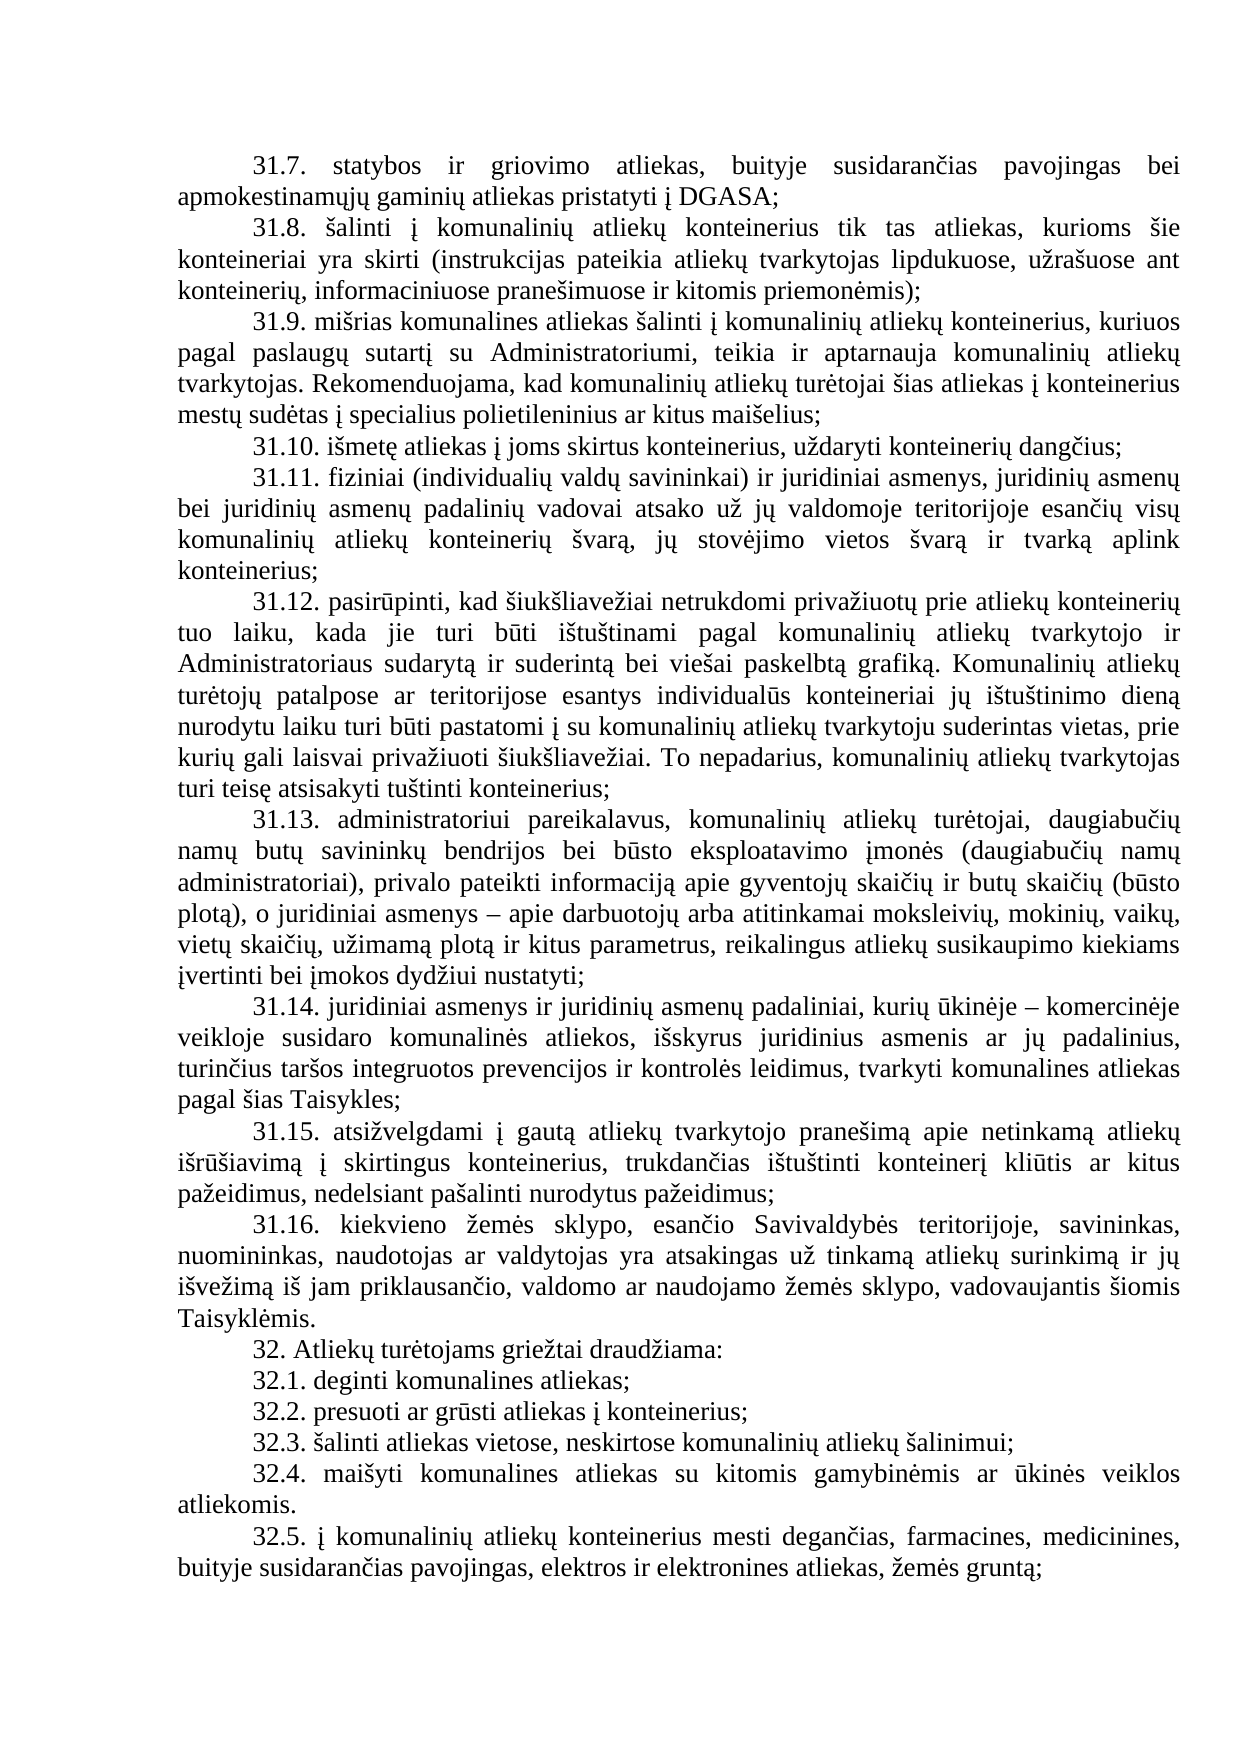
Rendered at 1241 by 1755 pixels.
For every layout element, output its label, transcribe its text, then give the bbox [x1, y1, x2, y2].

text 32.2. presuoti ar grūsti atliekas į konteinerius; [177, 1395, 1181, 1426]
text 31.14. juridiniai asmenys ir juridinių asmenų padaliniai, kurių ūkinėje – komercinėje veikloje susidaro komunalinės atliekos, išskyrus juridinius asmenis ar jų padalinius, turinčius taršos integruotos prevencijos ir kontrolės leidimus, tvarkyti komunalines atliekas pagal šias Taisykles; [177, 990, 1181, 1115]
text 32.4. maišyti komunalines atliekas su kitomis gamybinėmis ar ūkinės veiklos atliekomis. [177, 1457, 1181, 1520]
text 32.1. deginti komunalines atliekas; [177, 1364, 1181, 1395]
text 31.8. šalinti į komunalinių atliekų konteinerius tik tas atliekas, kurioms šie konteineriai yra skirti (instrukcijas pateikia atliekų tvarkytojas lipdukuose, užrašuose ant konteinerių, informaciniuose pranešimuose ir kitomis priemonėmis); [177, 212, 1181, 305]
text 31.7. statybos ir griovimo atliekas, buityje susidarančias pavojingas bei apmokestinamųjų gaminių atliekas pristatyti į DGASA; [177, 149, 1181, 212]
text 31.11. fiziniai (individualių valdų savininkai) ir juridiniai asmenys, juridinių asmenų bei juridinių asmenų padalinių vadovai atsako už jų valdomoje teritorijoje esančių visų komunalinių atliekų konteinerių švarą, jų stovėjimo vietos švarą ir tvarką aplink konteinerius; [177, 461, 1181, 585]
text 31.12. pasirūpinti, kad šiukšliavežiai netrukdomi privažiuotų prie atliekų konteinerių tuo laiku, kada jie turi būti ištuštinami pagal komunalinių atliekų tvarkytojo ir Administratoriaus sudarytą ir suderintą bei viešai paskelbtą grafiką. Komunalinių atliekų turėtojų patalpose ar teritorijose esantys individualūs konteineriai jų ištuštinimo dieną nurodytu laiku turi būti pastatomi į su komunalinių atliekų tvarkytoju suderintas vietas, prie kurių gali laisvai privažiuoti šiukšliavežiai. To nepadarius, komunalinių atliekų tvarkytojas turi teisę atsisakyti tuštinti konteinerius; [177, 585, 1181, 803]
text 31.13. administratoriui pareikalavus, komunalinių atliekų turėtojai, daugiabučių namų butų savininkų bendrijos bei būsto eksploatavimo įmonės (daugiabučių namų administratoriai), privalo pateikti informaciją apie gyventojų skaičių ir butų skaičių (būsto plotą), o juridiniai asmenys – apie darbuotojų arba atitinkamai moksleivių, mokinių, vaikų, vietų skaičių, užimamą plotą ir kitus parametrus, reikalingus atliekų susikaupimo kiekiams įvertinti bei įmokos dydžiui nustatyti; [177, 803, 1181, 990]
text 32.3. šalinti atliekas vietose, neskirtose komunalinių atliekų šalinimui; [177, 1426, 1181, 1457]
text 31.16. kiekvieno žemės sklypo, esančio Savivaldybės teritorijoje, savininkas, nuomininkas, naudotojas ar valdytojas yra atsakingas už tinkamą atliekų surinkimą ir jų išvežimą iš jam priklausančio, valdomo ar naudojamo žemės sklypo, vadovaujantis šiomis Taisyklėmis. [177, 1208, 1181, 1333]
text 31.10. išmetę atliekas į joms skirtus konteinerius, uždaryti konteinerių dangčius; [177, 429, 1181, 461]
text 32. Atliekų turėtojams griežtai draudžiama: [177, 1333, 1181, 1364]
text 31.15. atsižvelgdami į gautą atliekų tvarkytojo pranešimą apie netinkamą atliekų išrūšiavimą į skirtingus konteinerius, trukdančias ištuštinti konteinerį kliūtis ar kitus pažeidimus, nedelsiant pašalinti nurodytus pažeidimus; [177, 1115, 1181, 1208]
text 31.9. mišrias komunalines atliekas šalinti į komunalinių atliekų konteinerius, kuriuos pagal paslaugų sutartį su Administratoriumi, teikia ir aptarnauja komunalinių atliekų tvarkytojas. Rekomenduojama, kad komunalinių atliekų turėtojai šias atliekas į konteinerius mestų sudėtas į specialius polietileninius ar kitus maišelius; [177, 305, 1181, 429]
text 32.5. į komunalinių atliekų konteinerius mesti degančias, farmacines, medicinines, buityje susidarančias pavojingas, elektros ir elektronines atliekas, žemės gruntą; [177, 1520, 1181, 1582]
